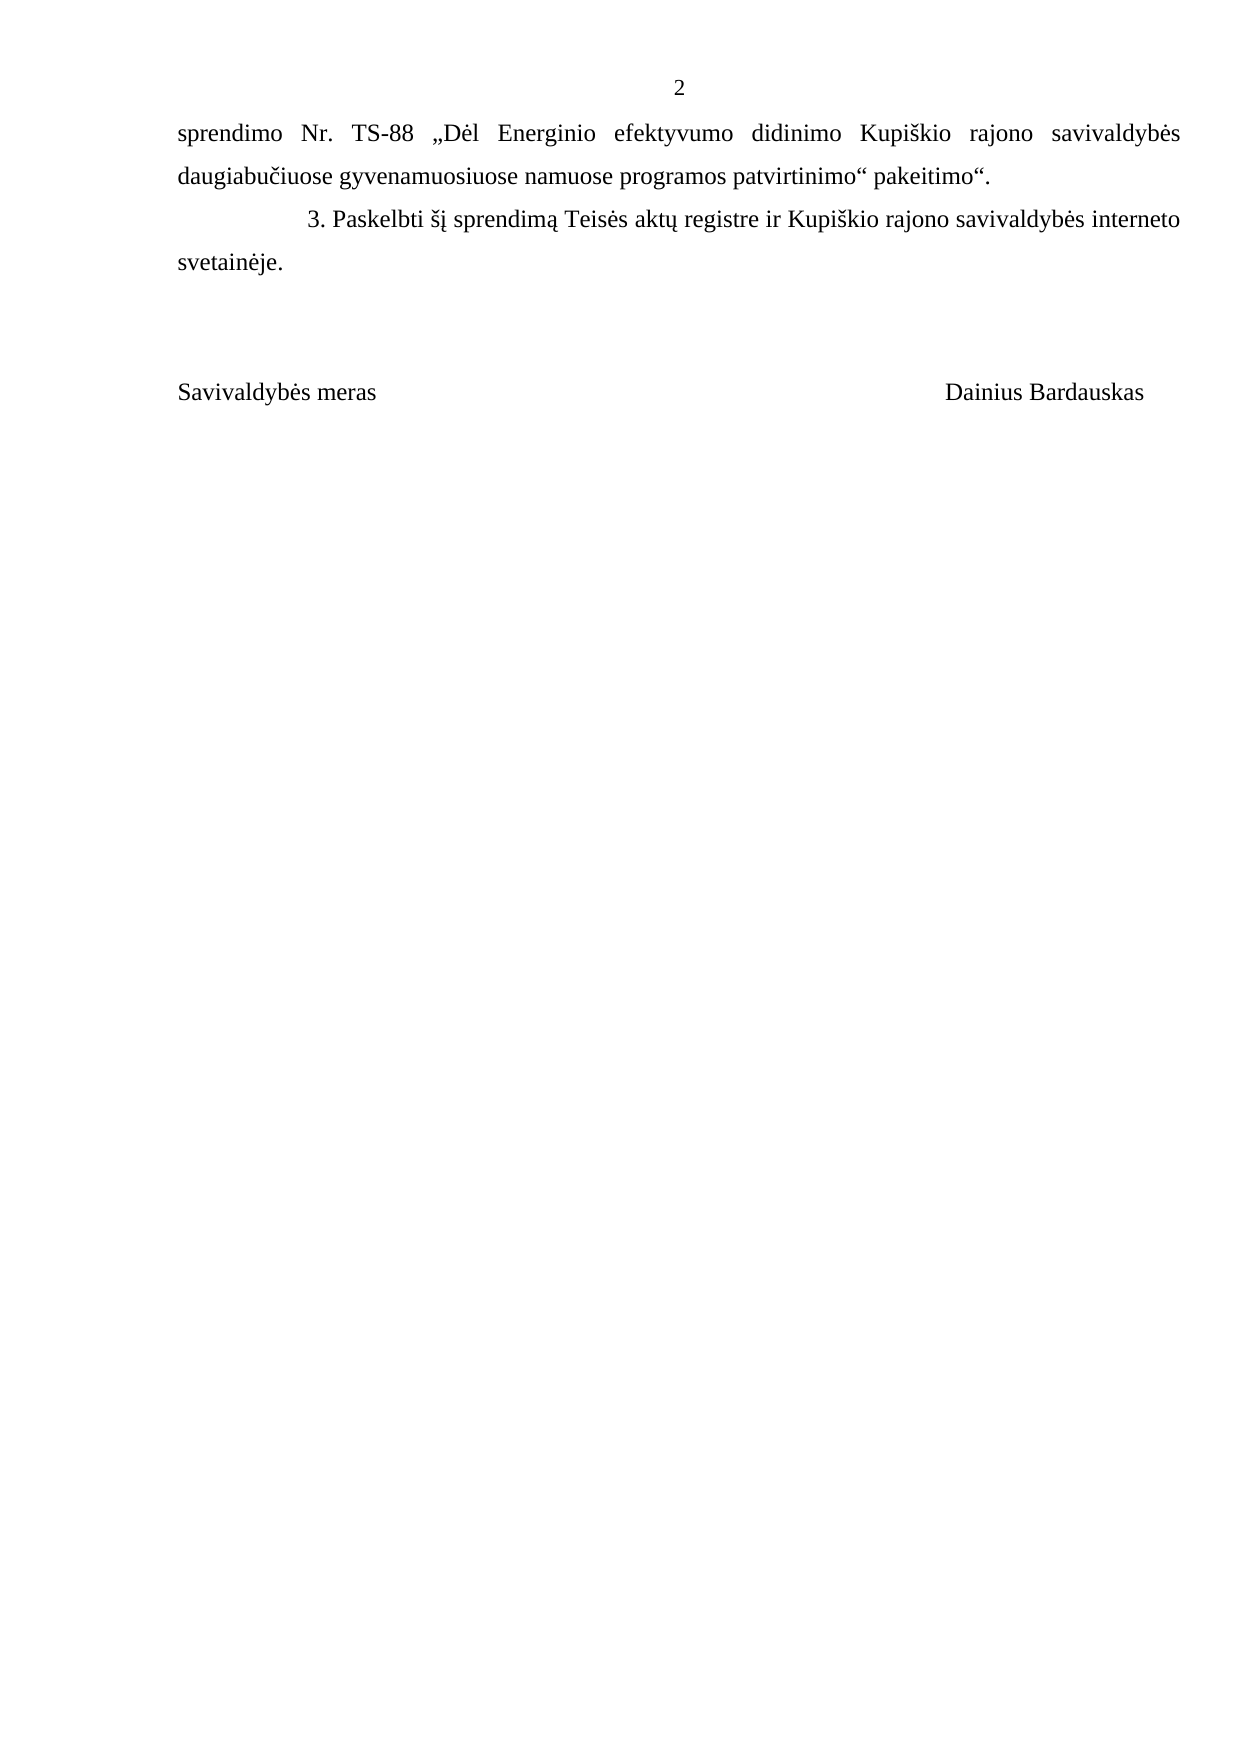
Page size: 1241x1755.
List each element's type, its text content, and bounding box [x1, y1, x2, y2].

text sprendimo Nr. TS-88 „Dėl Energinio efektyvumo didinimo Kupiškio rajono savivaldybės daugiabučiuose gyvenamuosiuose namuose programos patvirtinimo“ pakeitimo“. [177, 118, 1181, 190]
text Savivaldybės meras Dainius Bardauskas [177, 377, 1181, 406]
text 3. Paskelbti šį sprendimą Teisės aktų registre ir Kupiškio rajono savivaldybės interneto svetainėje. [177, 204, 1181, 276]
